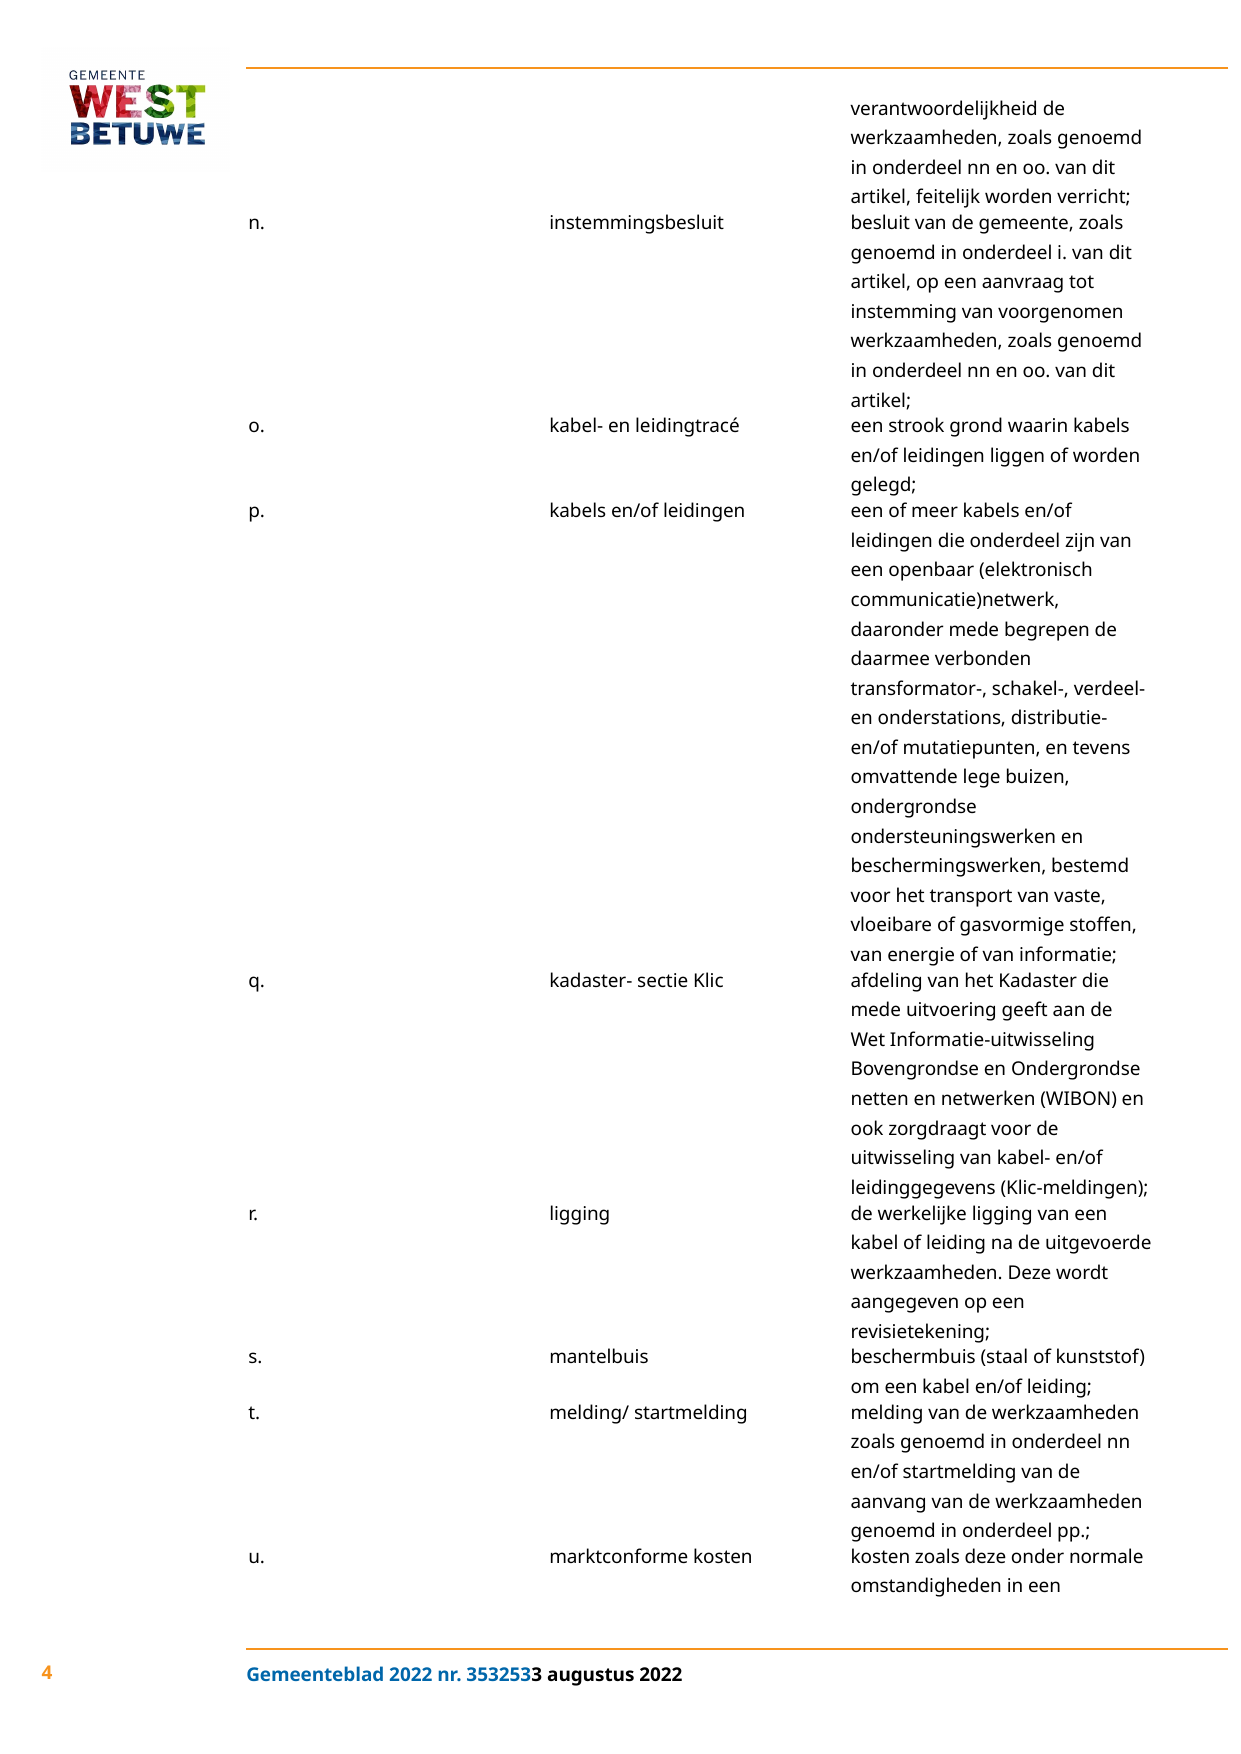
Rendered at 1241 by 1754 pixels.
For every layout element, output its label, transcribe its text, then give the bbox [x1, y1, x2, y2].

table_cell [549, 95, 850, 209]
table_cell de werkelijke ligging van een kabel of leiding na de uitgevoerde werkzaamheden. Deze wordt aangegeven op een revisietekening; [850, 1200, 1152, 1344]
table_cell [248, 413, 549, 497]
table_cell kabels en/of leidingen [549, 498, 850, 967]
table_cell kabel- en leidingtracé [549, 413, 850, 497]
table_cell [248, 209, 549, 412]
table_cell [248, 1399, 549, 1543]
table_cell beschermbuis (staal of kunststof) om een kabel en/of leiding; [850, 1344, 1152, 1399]
table_cell [248, 1344, 549, 1399]
table_cell marktconforme kosten [549, 1543, 850, 1598]
table_cell [248, 498, 549, 967]
table_cell mantelbuis [549, 1344, 850, 1399]
table_cell een of meer kabels en/of leidingen die onderdeel zijn van een openbaar (elektronisch communicatie)netwerk, daaronder mede begrepen de daarmee verbonden transformator-, schakel-, verdeel- en onderstations, distributie- en/of mutatiepunten, en tevens omvattende lege buizen, ondergrondse ondersteuningswerken en beschermingswerken, bestemd voor het transport van vaste, vloeibare of gasvormige stoffen, van energie of van informatie; [850, 498, 1152, 967]
table_cell een strook grond waarin kabels en/of leidingen liggen of worden gelegd; [850, 413, 1152, 497]
picture [41, 47, 231, 172]
table_cell [248, 1543, 549, 1598]
table_cell ligging [549, 1200, 850, 1344]
table_cell [248, 1200, 549, 1344]
table_cell afdeling van het Kadaster die mede uitvoering geeft aan de Wet Informatie-uitwisseling Bovengrondse en Ondergrondse netten en netwerken (WIBON) en ook zorgdraagt voor de uitwisseling van kabel- en/of leidinggegevens (Klic-meldingen); [850, 967, 1152, 1200]
table_cell instemmingsbesluit [549, 209, 850, 412]
table_cell [248, 967, 549, 1200]
table_cell melding/ startmelding [549, 1399, 850, 1543]
table_cell besluit van de gemeente, zoals genoemd in onderdeel i. van dit artikel, op een aanvraag tot instemming van voorgenomen werkzaamheden, zoals genoemd in onderdeel nn en oo. van dit artikel; [850, 209, 1152, 412]
table_cell kosten zoals deze onder normale omstandigheden in een [850, 1543, 1152, 1598]
table_cell melding van de werkzaamheden zoals genoemd in onderdeel nn en/of startmelding van de aanvang van de werkzaamheden genoemd in onderdeel pp.; [850, 1399, 1152, 1543]
table_cell [248, 95, 549, 209]
table_cell kadaster- sectie Klic [549, 967, 850, 1200]
table_cell verantwoordelijkheid de werkzaamheden, zoals genoemd in onderdeel nn en oo. van dit artikel, feitelijk worden verricht; [850, 95, 1152, 209]
